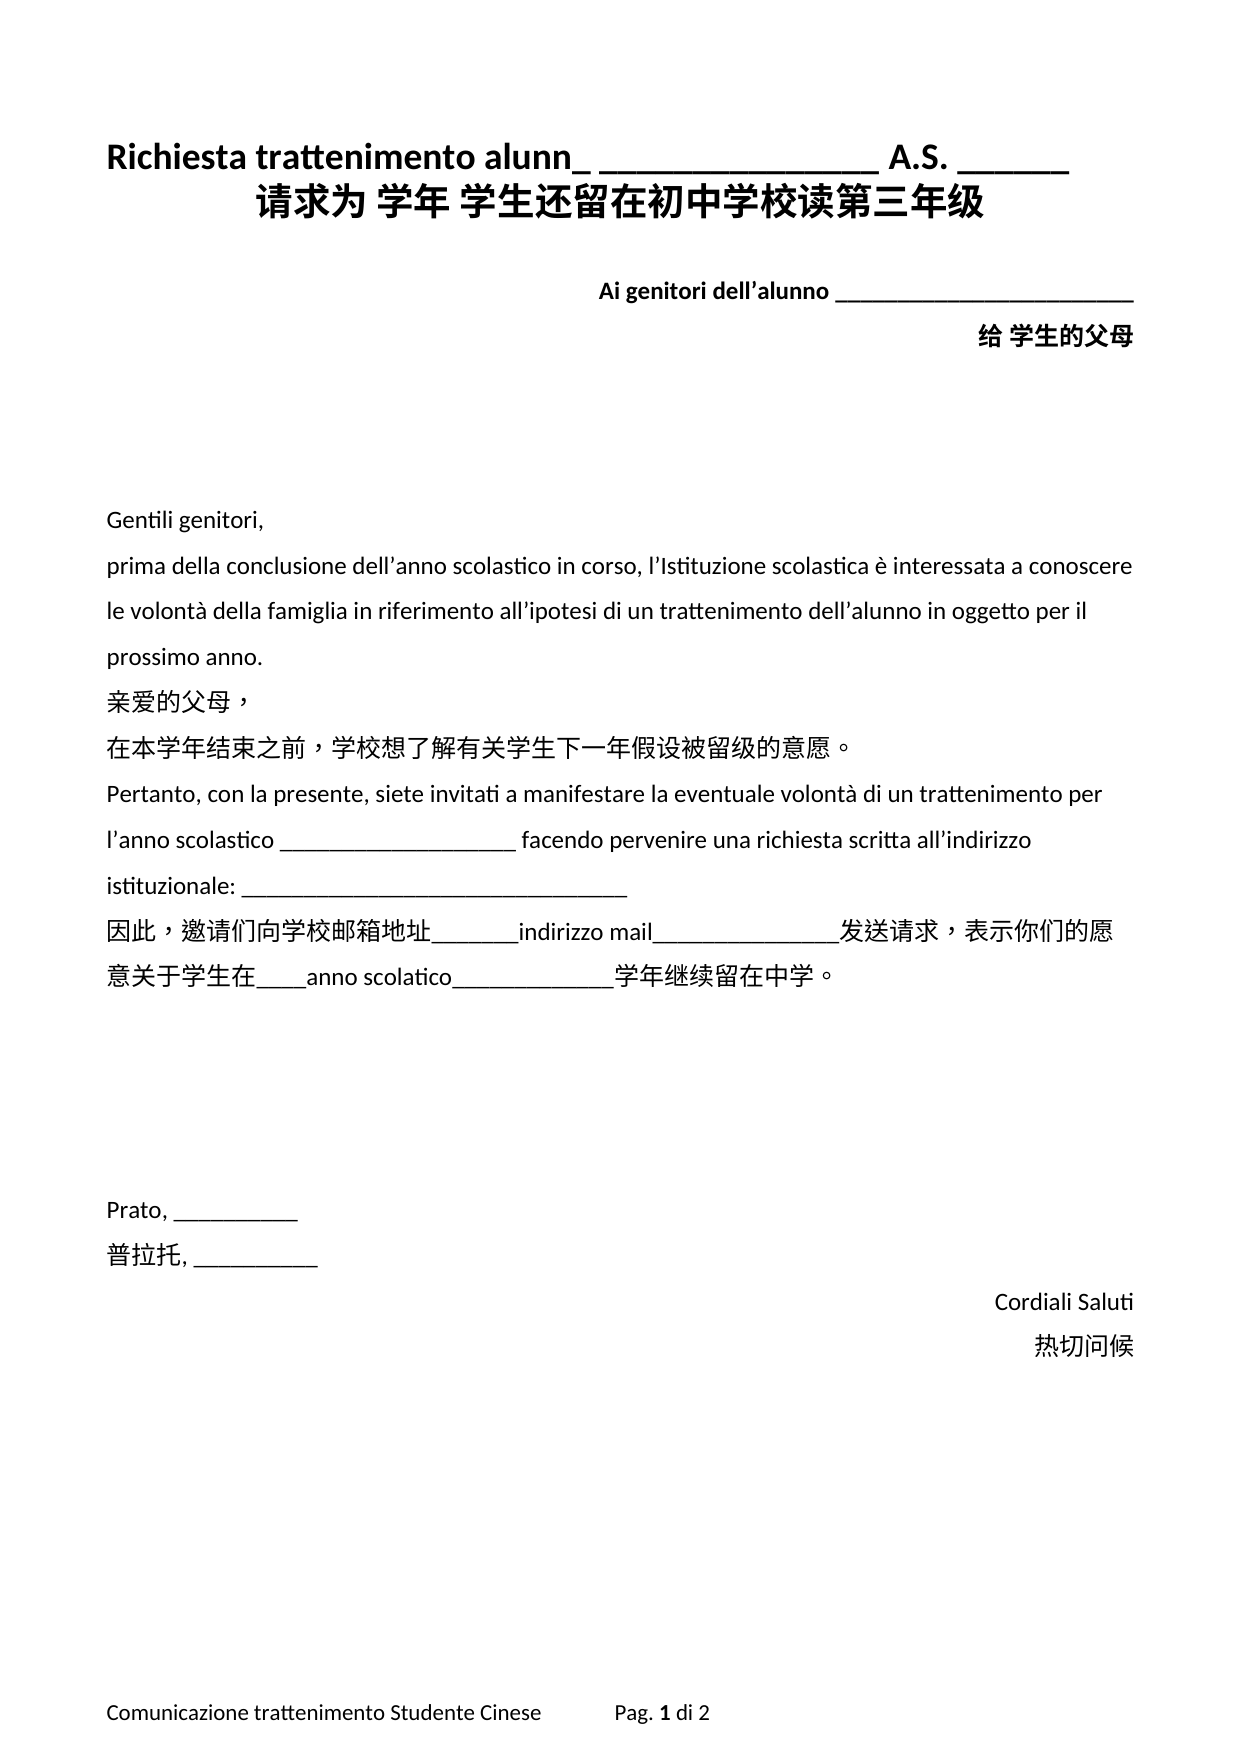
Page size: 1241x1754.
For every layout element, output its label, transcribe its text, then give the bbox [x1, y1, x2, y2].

text 亲爱的父母， [106, 687, 1134, 717]
text prima della conclusione dell’anno scolastico in corso, l’Istituzione scolastica è interessata a conoscere le volontà della famiglia in riferimento all’ipotesi di un trattenimento dell’alunno in oggetto per il prossimo anno. [106, 550, 1134, 672]
text 请求为 学年 学生还留在初中学校读第三年级 [106, 179, 1134, 224]
text Pertanto, con la presente, siete invitati a manifestare la eventuale volontà di un trattenimento per l’anno scolastico ___________________ facendo pervenire una richiesta scritta all’indirizzo istituzionale: _______________________________ [106, 778, 1134, 900]
text 普拉托, __________ [106, 1240, 1134, 1271]
text Prato, __________ [106, 1194, 1134, 1225]
text 热切问候 [106, 1331, 1134, 1362]
text 因此，邀请们向学校邮箱地址_______indirizzo mail_______________发送请求，表示你们的愿意关于学生在____anno scolatico_____________学年继续留在中学。 [106, 916, 1134, 992]
text Ai genitori dell’alunno ________________________ [106, 275, 1134, 306]
text 给 学生的父母 [106, 321, 1134, 352]
text Cordiali Saluti [106, 1286, 1134, 1316]
text 在本学年结束之前，学校想了解有关学生下一年假设被留级的意愿。 [106, 733, 1134, 763]
text Richiesta trattenimento alunn_ _______________ A.S. ______ [106, 133, 1134, 179]
text Gentili genitori, [106, 504, 1134, 534]
